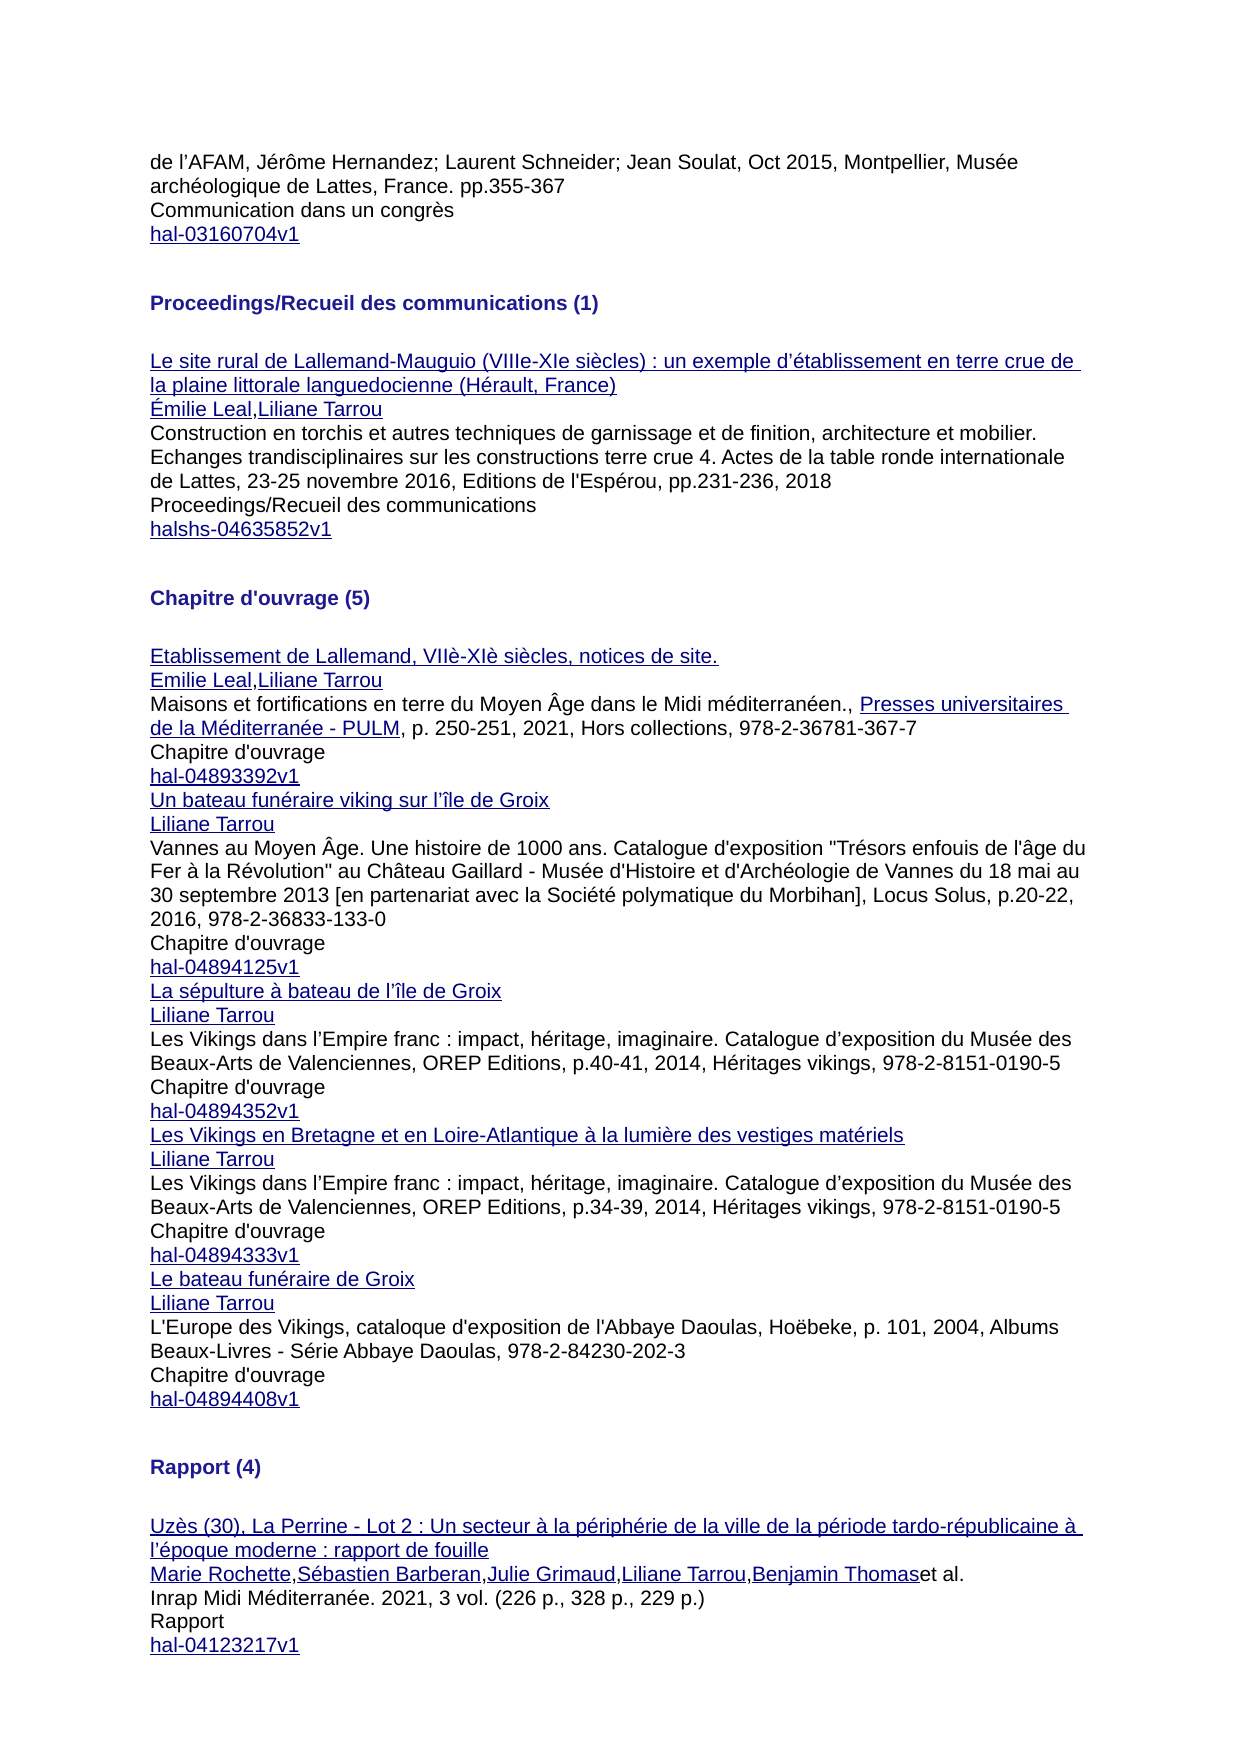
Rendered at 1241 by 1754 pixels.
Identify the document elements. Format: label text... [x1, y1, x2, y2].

subtitle Rapport (4) [150, 1455, 1090, 1479]
table_cell La sépulture à bateau de l’île de Groix Liliane Tarrou Les Vikings dans l’Empire franc : impact, héritage, imaginaire. Catalogue d’exposition du Musée des Beaux-Arts de Valenciennes, OREP Editions, p.40-41, 2014, Héritages vikings, 978-2-8151-0190-5 Chapitre d'ouvrage hal-04894352v1 [150, 979, 1090, 1123]
table_header Etablissement de Lallemand, VIIè-XIè siècles, notices de site. Emilie Leal,Liliane Tarrou Maisons et fortifications en terre du Moyen Âge dans le Midi méditerranéen., Presses universitaires de la Méditerranée - PULM, p. 250-251, 2021, Hors collections, 978-2-36781-367-7 Chapitre d'ouvrage hal-04893392v1 [150, 644, 1090, 787]
table_header Uzès (30), La Perrine - Lot 2 : Un secteur à la périphérie de la ville de la période tardo-républicaine à l’époque moderne : rapport de fouille Marie Rochette,Sébastien Barberan,Julie Grimaud,Liliane Tarrou,Benjamin Thomaset al. Inrap Midi Méditerranée. 2021, 3 vol. (226 p., 328 p., 229 p.) Rapport hal-04123217v1 [150, 1514, 1090, 1657]
table_header Le site rural de Lallemand-Mauguio (VIIIe-XIe siècles) : un exemple d’établissement en terre crue de la plaine littorale languedocienne (Hérault, France) Émilie Leal,Liliane Tarrou Construction en torchis et autres techniques de garnissage et de finition, architecture et mobilier. Echanges trandisciplinaires sur les constructions terre crue 4. Actes de la table ronde internationale de Lattes, 23-25 novembre 2016, Editions de l'Espérou, pp.231-236, 2018 Proceedings/Recueil des communications halshs-04635852v1 [150, 349, 1090, 541]
table_cell Un bateau funéraire viking sur l’île de Groix Liliane Tarrou Vannes au Moyen Âge. Une histoire de 1000 ans. Catalogue d'exposition "Trésors enfouis de l'âge du Fer à la Révolution" au Château Gaillard - Musée d'Histoire et d'Archéologie de Vannes du 18 mai au 30 septembre 2013 [en partenariat avec la Société polymatique du Morbihan], Locus Solus, p.20-22, 2016, 978-2-36833-133-0 Chapitre d'ouvrage hal-04894125v1 [150, 788, 1090, 979]
table_cell de l’AFAM, Jérôme Hernandez; Laurent Schneider; Jean Soulat, Oct 2015, Montpellier, Musée archéologique de Lattes, France. pp.355-367 Communication dans un congrès hal-03160704v1 [150, 150, 1090, 246]
table_cell Les Vikings en Bretagne et en Loire-Atlantique à la lumière des vestiges matériels Liliane Tarrou Les Vikings dans l’Empire franc : impact, héritage, imaginaire. Catalogue d’exposition du Musée des Beaux-Arts de Valenciennes, OREP Editions, p.34-39, 2014, Héritages vikings, 978-2-8151-0190-5 Chapitre d'ouvrage hal-04894333v1 [150, 1123, 1090, 1267]
subtitle Chapitre d'ouvrage (5) [150, 585, 1090, 609]
subtitle Proceedings/Recueil des communications (1) [150, 291, 1090, 314]
table_cell Le bateau funéraire de Groix Liliane Tarrou L'Europe des Vikings, cataloque d'exposition de l'Abbaye Daoulas, Hoëbeke, p. 101, 2004, Albums Beaux-Livres - Série Abbaye Daoulas, 978-2-84230-202-3 Chapitre d'ouvrage hal-04894408v1 [150, 1267, 1090, 1410]
